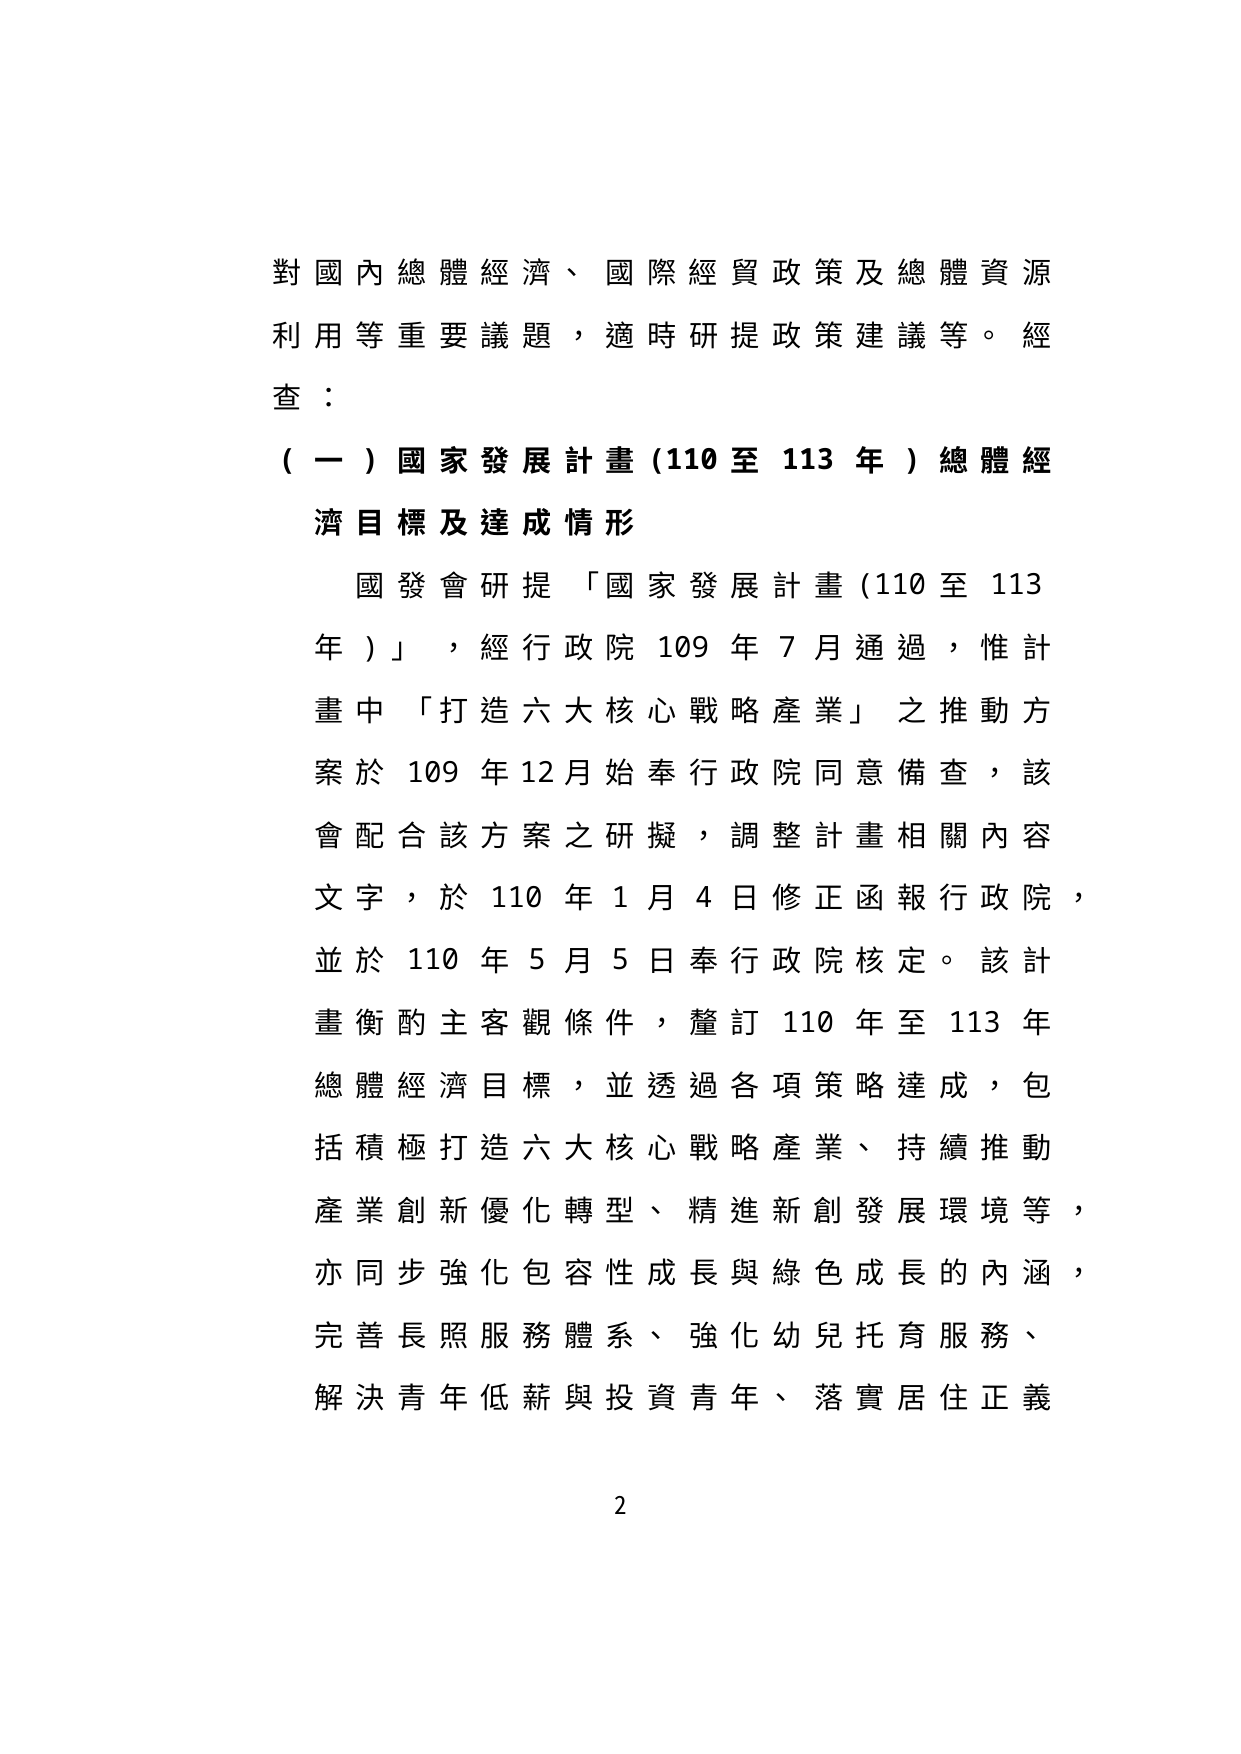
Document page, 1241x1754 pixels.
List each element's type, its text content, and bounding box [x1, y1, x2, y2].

text 國發會研提「國家發展計畫(110至113年)」，經行政院109年7月通過，惟計畫中「打造六大核心戰略產業」之推動方案於109年12月始奉行政院同意備查，該會配合該方案之研擬，調整計畫相關內容文字，於110年1月4日修正函報行政院，並於110年5月5日奉行政院核定。該計畫衡酌主客觀條件，釐訂110年至113年總體經濟目標，並透過各項策略達成，包括積極打造六大核心戰略產業、持續推動產業創新優化轉型、精進新創發展環境等，亦同步強化包容性成長與綠色成長的內涵，完善長照服務體系、強化幼兒托育服務、解決青年低薪與投資青年、落實居住正義等，以營造全齡照顧的幸福社會；為塑造人本永續、均衡發展的樂活家園，將建設人本交通與觀光網、持續強化前瞻基礎建設計畫、推動均衡臺灣發展計畫、推動地方創生及打造韌性永續樂活家園等。 [271, 542, 1058, 1417]
text (一)國家發展計畫(110至113年)總體經濟目標及達成情形 [242, 417, 1058, 542]
text 對國內總體經濟、國際經貿政策及總體資源利用等重要議題，適時研提政策建議等。經查： [242, 229, 1058, 417]
